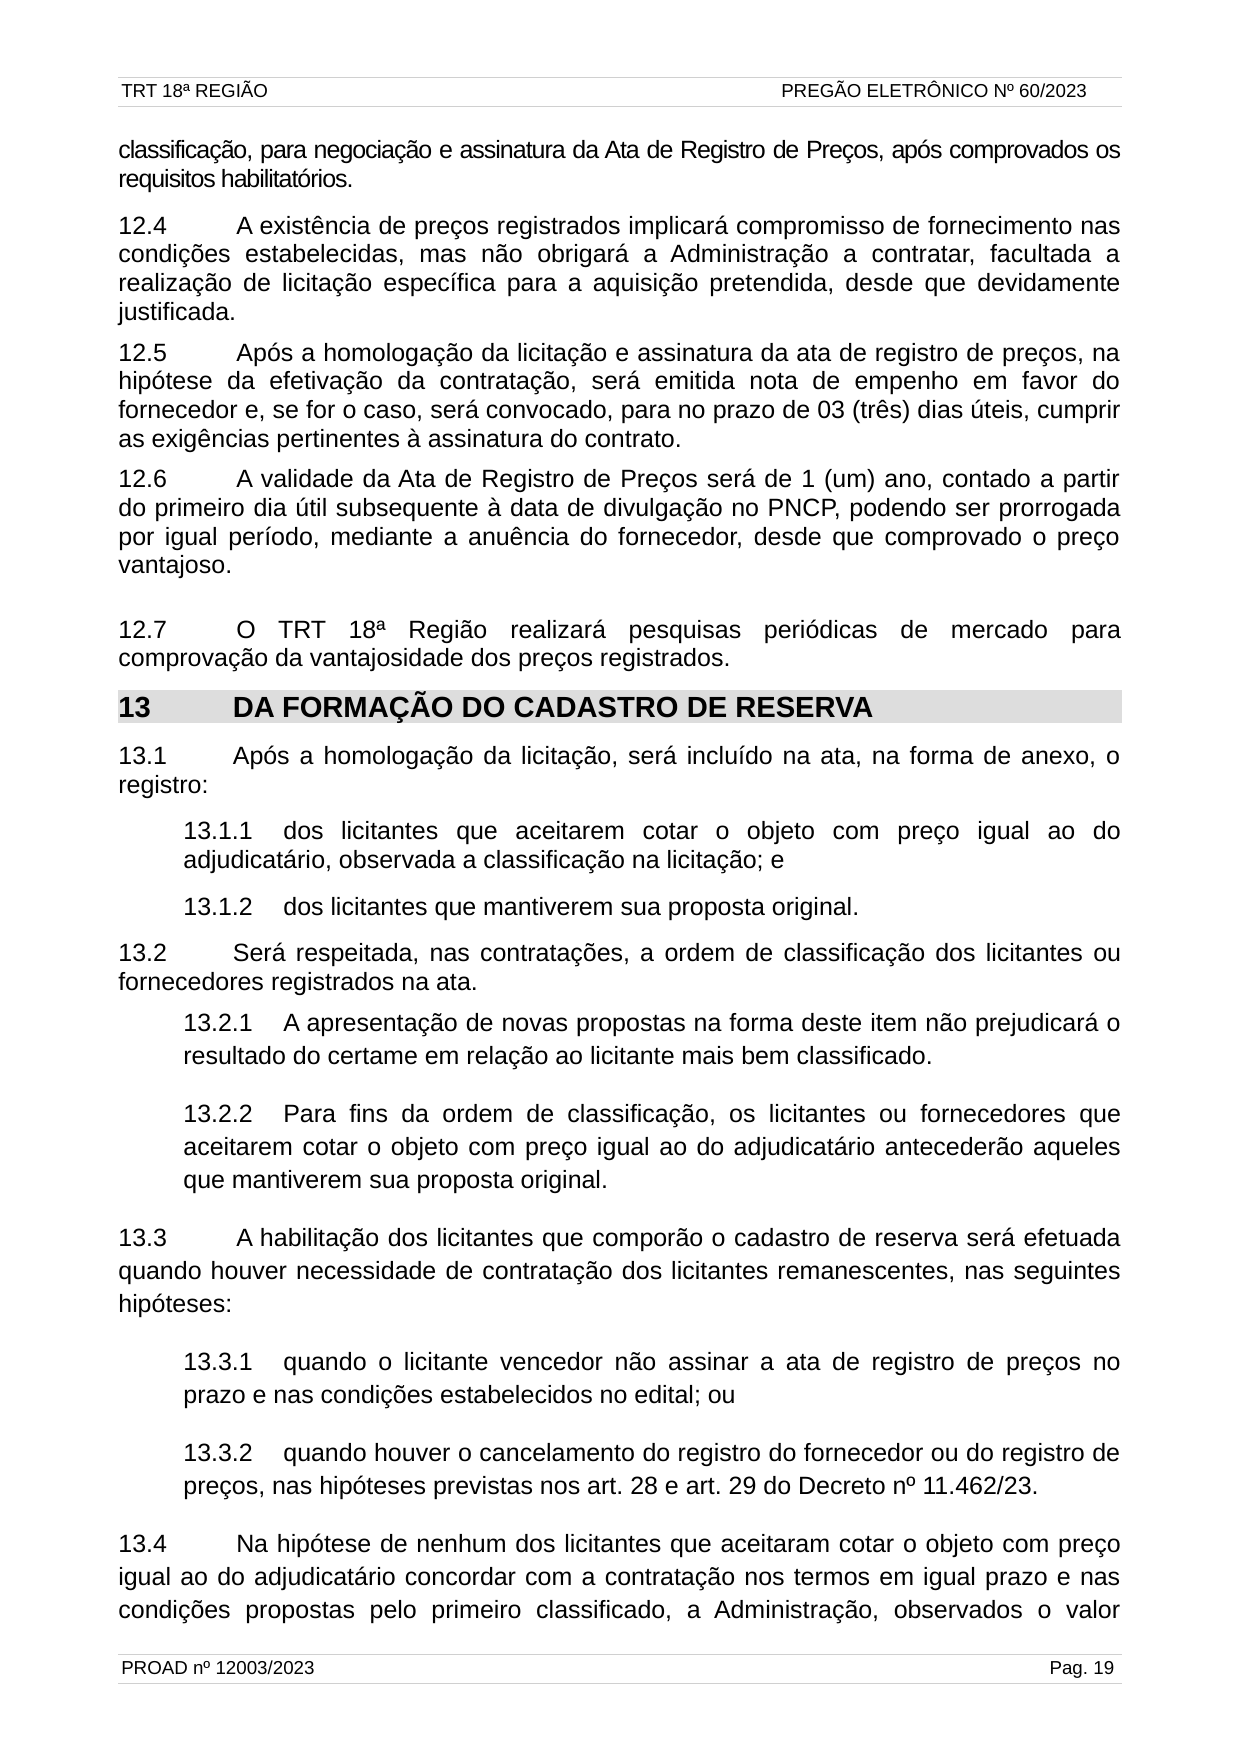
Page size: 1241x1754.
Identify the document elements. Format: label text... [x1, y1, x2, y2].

text 13.2 Será respeitada, nas contratações, a ordem de classificação dos licitantes ou fornecedores registrados na ata. [118, 938, 1122, 996]
list 13.2.1 A apresentação de novas propostas na forma deste item não prejudicará o resultado do certame em relação ao licitante mais bem classificado. [183, 1008, 1122, 1070]
list 13.3.2 quando houver o cancelamento do registro do fornecedor ou do registro de preços, nas hipóteses previstas nos art. 28 e art. 29 do Decreto nº 11.462/23. [183, 1438, 1122, 1500]
text 12.5 Após a homologação da licitação e assinatura da ata de registro de preços, na hipótese da efetivação da contratação, será emitida nota de empenho em favor do fornecedor e, se for o caso, será convocado, para no prazo de 03 (três) dias úteis, cumprir as exigências pertinentes à assinatura do contrato. [118, 337, 1122, 452]
text 12.6 A validade da Ata de Registro de Preços será de 1 (um) ano, contado a partir do primeiro dia útil subsequente à data de divulgação no PNCP, podendo ser prorrogada por igual período, mediante a anuência do fornecedor, desde que comprovado o preço vantajoso. [118, 464, 1122, 579]
list 13.4 Na hipótese de nenhum dos licitantes que aceitaram cotar o objeto com preço igual ao do adjudicatário concordar com a contratação nos termos em igual prazo e nas condições propostas pelo primeiro classificado, a Administração, observados o valor [118, 1529, 1122, 1624]
list classificação, para negociação e assinatura da Ata de Registro de Preços, após comprovados os requisitos habilitatórios. [118, 136, 1122, 193]
list 13.3 A habilitação dos licitantes que comporão o cadastro de reserva será efetuada quando houver necessidade de contratação dos licitantes remanescentes, nas seguintes hipóteses: [118, 1223, 1122, 1318]
text 12.7 O TRT 18ª Região realizará pesquisas periódicas de mercado para comprovação da vantajosidade dos preços registrados. [118, 615, 1122, 672]
text 13 DA FORMAÇÃO DO CADASTRO DE RESERVA [118, 690, 1122, 723]
text 12.4 A existência de preços registrados implicará compromisso de fornecimento nas condições estabelecidas, mas não obrigará a Administração a contratar, facultada a realização de licitação específica para a aquisição pretendida, desde que devidamente justificada. [118, 211, 1122, 326]
list 13.2.2 Para fins da ordem de classificação, os licitantes ou fornecedores que aceitarem cotar o objeto com preço igual ao do adjudicatário antecederão aqueles que mantiverem sua proposta original. [183, 1099, 1122, 1194]
text 13.1.1 dos licitantes que aceitarem cotar o objeto com preço igual ao do adjudicatário, observada a classificação na licitação; e [183, 816, 1122, 874]
text 13.1 Após a homologação da licitação, será incluído na ata, na forma de anexo, o registro: [118, 741, 1122, 799]
list 13.3.1 quando o licitante vencedor não assinar a ata de registro de preços no prazo e nas condições estabelecidos no edital; ou [183, 1347, 1122, 1409]
text 13.1.2 dos licitantes que mantiverem sua proposta original. [183, 892, 1122, 920]
